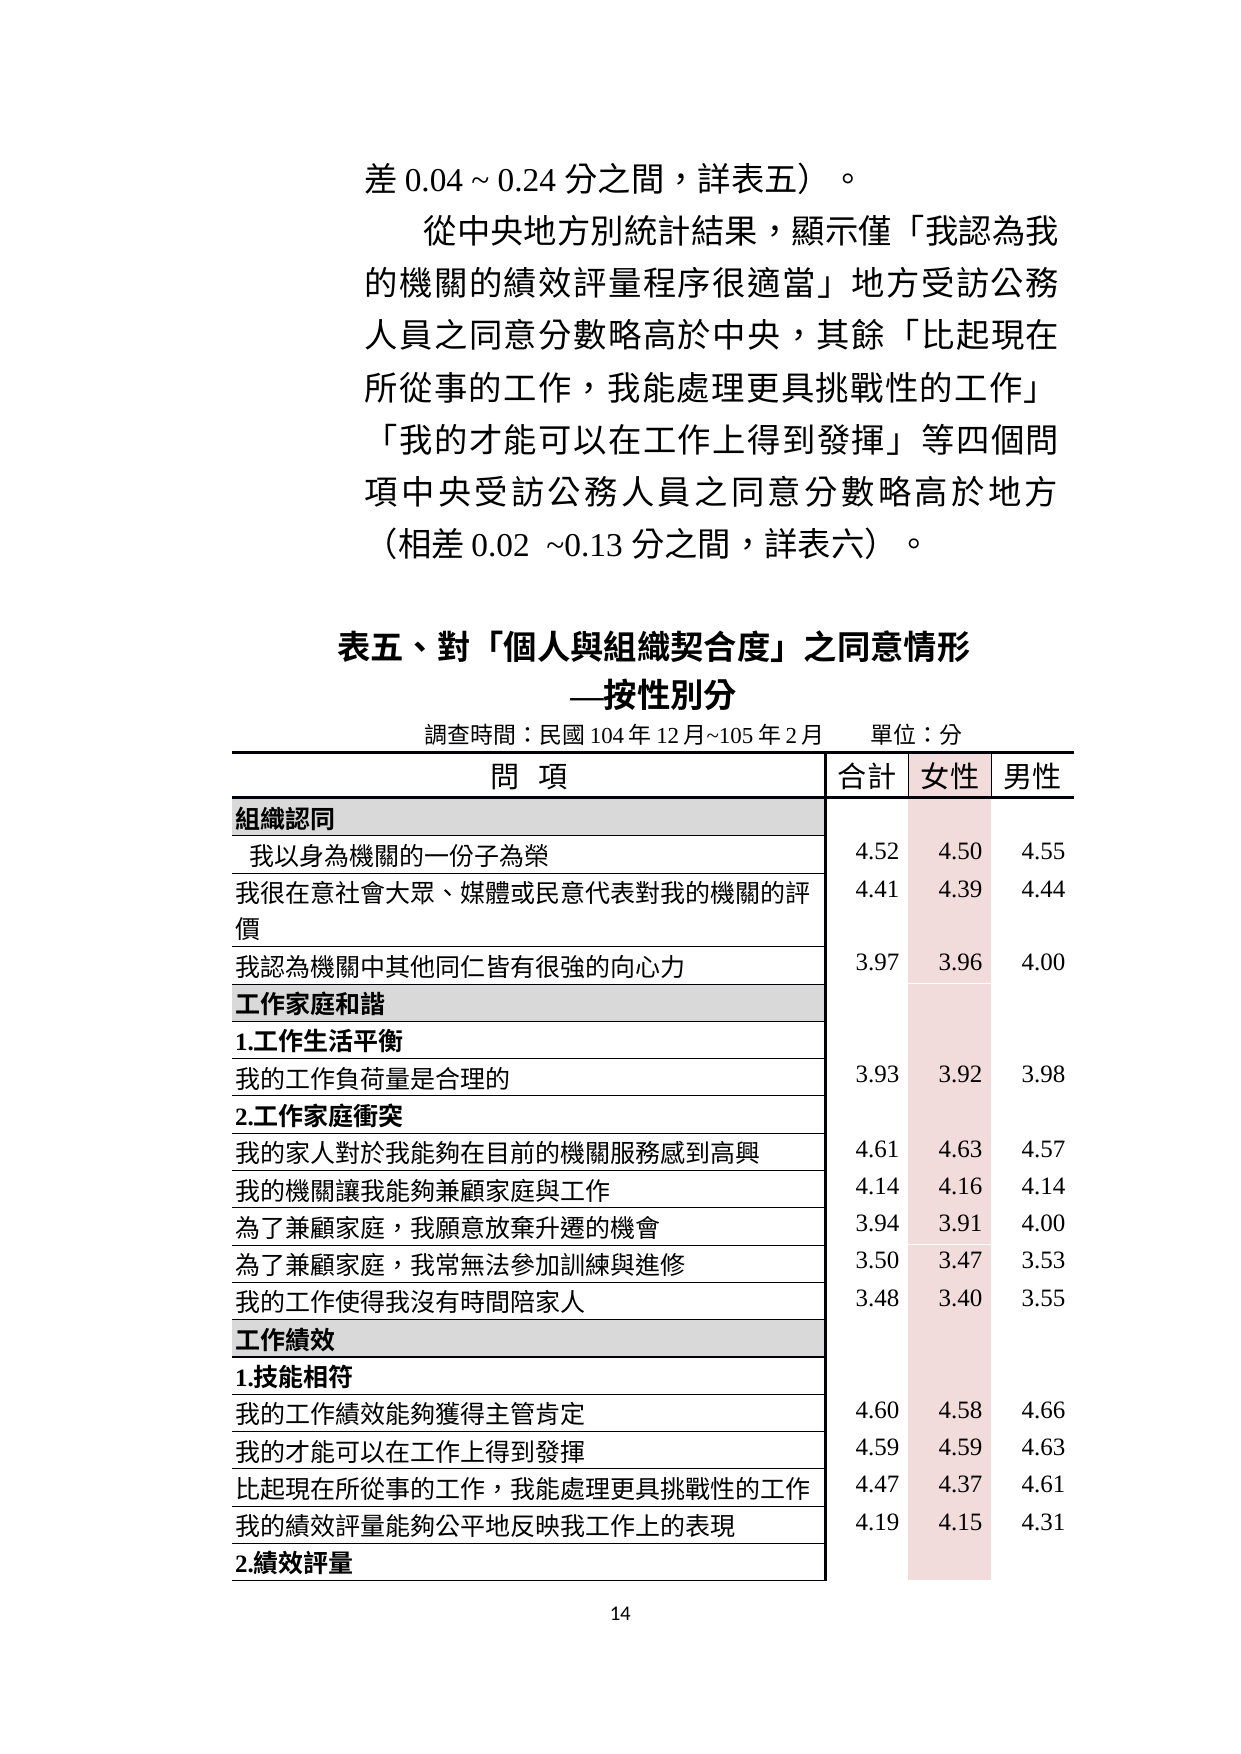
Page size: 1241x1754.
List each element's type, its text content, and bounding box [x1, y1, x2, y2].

table_cell 我的工作使得我沒有時間陪家人 [232, 1283, 824, 1319]
table_cell 4.47 [827, 1468, 908, 1506]
table_cell 4.59 [827, 1431, 908, 1468]
table_cell 4.39 [908, 873, 991, 946]
table_cell 組織認同 [232, 799, 824, 835]
table_cell 3.92 [908, 1058, 991, 1095]
table_cell 4.55 [991, 835, 1074, 873]
text 表五、對「個人與組織契合度」之同意情形 [187, 621, 1053, 669]
table_cell 我以身為機關的一份子為榮 [232, 836, 824, 873]
table_cell [827, 1095, 908, 1133]
table_cell [991, 1095, 1074, 1133]
table_cell 我的工作負荷量是合理的 [232, 1059, 824, 1095]
table_cell 3.91 [908, 1207, 991, 1244]
table_cell 4.14 [827, 1170, 908, 1207]
table_cell 3.97 [827, 946, 908, 983]
table_cell 4.41 [827, 873, 908, 946]
table_cell [991, 799, 1074, 835]
table_header 男性 [992, 754, 1074, 796]
text 調查時間：民國104年12月~105年2月 單位：分 [187, 717, 1073, 751]
table_cell 1.工作生活平衡 [232, 1022, 824, 1058]
table_cell 4.50 [908, 835, 991, 873]
table_cell 4.31 [991, 1506, 1074, 1543]
table_cell [827, 1021, 908, 1058]
table_cell 3.96 [908, 946, 991, 983]
table_cell 比起現在所從事的工作，我能處理更具挑戰性的工作 [232, 1469, 824, 1506]
table_cell 3.98 [991, 1058, 1074, 1095]
table_cell 4.61 [991, 1468, 1074, 1506]
table_cell 2.績效評量 [232, 1544, 824, 1580]
table_cell 我的機關讓我能夠兼顧家庭與工作 [232, 1171, 824, 1207]
table_cell 3.40 [908, 1282, 991, 1319]
table_cell [991, 984, 1074, 1021]
table_cell 4.19 [827, 1506, 908, 1543]
table_cell 3.47 [908, 1245, 991, 1282]
table_cell 工作績效 [232, 1320, 824, 1356]
table_cell [827, 1543, 908, 1580]
text 差0.04 ~ 0.24 分之間，詳表五）。 [364, 150, 1059, 202]
table_cell [908, 1095, 991, 1133]
table_cell [827, 799, 908, 835]
table_cell 我很在意社會大眾、媒體或民意代表對我的機關的評價 [232, 874, 824, 946]
table_cell 我的績效評量能夠公平地反映我工作上的表現 [232, 1507, 824, 1543]
table_cell 4.37 [908, 1468, 991, 1506]
table_cell [908, 1543, 991, 1580]
table_cell [908, 1319, 991, 1356]
table_cell 我的家人對於我能夠在目前的機關服務感到高興 [232, 1134, 824, 1170]
table_cell 4.15 [908, 1506, 991, 1543]
table_cell 3.50 [827, 1245, 908, 1282]
table_cell [991, 1543, 1074, 1580]
table_cell [991, 1356, 1074, 1394]
table_cell 4.63 [991, 1431, 1074, 1468]
table_cell 3.94 [827, 1207, 908, 1244]
table_cell [827, 1356, 908, 1394]
table_cell 我的工作績效能夠獲得主管肯定 [232, 1395, 824, 1431]
table_cell 4.00 [991, 1207, 1074, 1244]
table_cell 2.工作家庭衝突 [232, 1096, 824, 1133]
table_cell [827, 984, 908, 1021]
table_cell 3.53 [991, 1245, 1074, 1282]
table_cell 4.14 [991, 1170, 1074, 1207]
table_cell 4.63 [908, 1133, 991, 1170]
table_cell [991, 1319, 1074, 1356]
table_cell 4.44 [991, 873, 1074, 946]
table_cell 為了兼顧家庭，我願意放棄升遷的機會 [232, 1208, 824, 1244]
table_cell 4.58 [908, 1394, 991, 1431]
table_cell [827, 1319, 908, 1356]
table_cell 3.93 [827, 1058, 908, 1095]
table_cell [908, 984, 991, 1021]
table_cell 4.52 [827, 835, 908, 873]
table_cell 4.61 [827, 1133, 908, 1170]
table_cell 我的才能可以在工作上得到發揮 [232, 1432, 824, 1468]
table_header 女性 [909, 754, 991, 796]
table_cell 為了兼顧家庭，我常無法參加訓練與進修 [232, 1246, 824, 1282]
table_cell [991, 1021, 1074, 1058]
table_cell 4.60 [827, 1394, 908, 1431]
table_cell 4.16 [908, 1170, 991, 1207]
text —按性別分 [187, 669, 1053, 717]
table_cell 3.48 [827, 1282, 908, 1319]
table_cell [908, 1021, 991, 1058]
table_cell [908, 1356, 991, 1394]
table_cell 4.00 [991, 946, 1074, 983]
table_cell [908, 799, 991, 835]
table_header 問 項 [232, 754, 824, 796]
table_cell 3.55 [991, 1282, 1074, 1319]
table_cell 我認為機關中其他同仁皆有很強的向心力 [232, 947, 824, 983]
table_cell 工作家庭和諧 [232, 985, 824, 1021]
table_cell 1.技能相符 [232, 1358, 824, 1394]
text 從中央地方別統計結果，顯示僅「我認為我的機關的績效評量程序很適當」地方受訪公務人員之同意分數略高於中央，其餘「比起現在所從事的工作，我能處理更具挑戰性的工作」、「我的才能可以在工作上得到發揮」等四個問項中央受訪公務人員之同意分數略高於地方（相差0.02 ~0.13 分之間，詳表六）。 [364, 202, 1059, 567]
table_cell 4.66 [991, 1394, 1074, 1431]
table_cell 4.57 [991, 1133, 1074, 1170]
table_cell 4.59 [908, 1431, 991, 1468]
table_header 合計 [827, 754, 908, 796]
